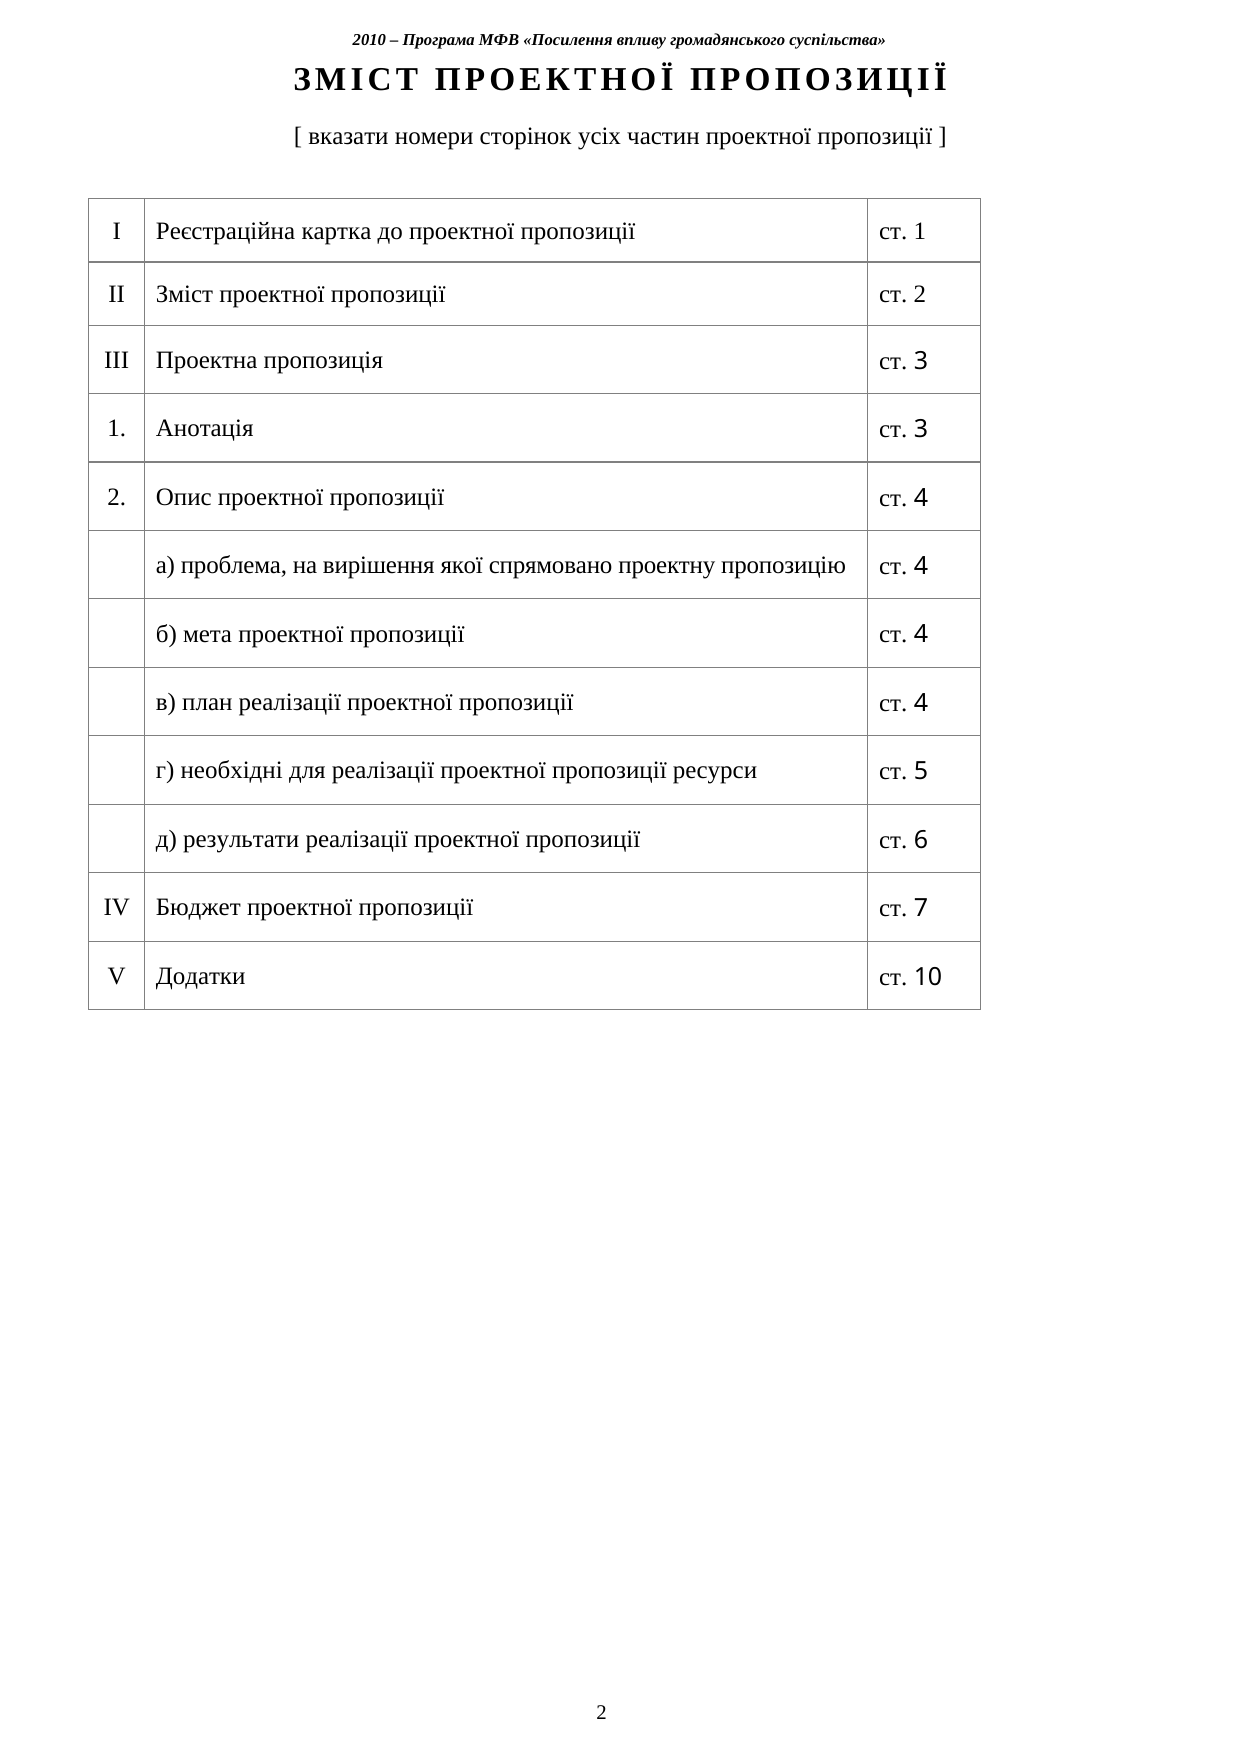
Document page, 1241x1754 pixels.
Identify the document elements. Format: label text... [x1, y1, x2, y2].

table_cell [89, 805, 144, 872]
table_cell ст. 4 [868, 668, 980, 735]
table_cell [89, 531, 144, 598]
table_cell V [89, 942, 144, 1009]
table_cell ст. 4 [868, 531, 980, 598]
table_header Реєстраційна картка до проектної пропозиції [145, 199, 867, 261]
table_cell Зміст проектної пропозиції [145, 263, 867, 324]
table_cell а) проблема, на вирішення якої спрямовано проектну пропозицію [145, 531, 867, 598]
table_cell [89, 668, 144, 735]
table_header ст. 1 [868, 199, 980, 261]
text [ вказати номери сторінок усіх частин проектної пропозиції ] [89, 121, 1152, 150]
table_cell ст. 5 [868, 736, 980, 804]
text ЗМІСТ ПРОЕКТНОЇ ПРОПОЗИЦІЇ [89, 59, 1152, 97]
table_cell ІІІ [89, 326, 144, 393]
table_cell IV [89, 873, 144, 941]
table_cell Анотація [145, 394, 867, 461]
table_cell Додатки [145, 942, 867, 1009]
table_cell ст. 7 [868, 873, 980, 941]
table_cell ст. 2 [868, 263, 980, 324]
table_cell Бюджет проектної пропозиції [145, 873, 867, 941]
table_cell ст. 6 [868, 805, 980, 872]
table_cell 2. [89, 463, 144, 530]
table_cell Опис проектної пропозиції [145, 463, 867, 530]
table_cell г) необхідні для реалізації проектної пропозиції ресурси [145, 736, 867, 804]
table_cell ст. 3 [868, 326, 980, 393]
table_cell [89, 599, 144, 667]
table_cell д) результати реалізації проектної пропозиції [145, 805, 867, 872]
table_cell ст. 3 [868, 394, 980, 461]
table_cell 1. [89, 394, 144, 461]
table_cell ст. 4 [868, 599, 980, 667]
table_cell ст. 10 [868, 942, 980, 1009]
table_cell в) план реалізації проектної пропозиції [145, 668, 867, 735]
table_cell Проектна пропозиція [145, 326, 867, 393]
table_cell ІІ [89, 263, 144, 324]
table_cell б) мета проектної пропозиції [145, 599, 867, 667]
table_cell ст. 4 [868, 463, 980, 530]
table_cell [89, 736, 144, 804]
table_header І [89, 199, 144, 261]
